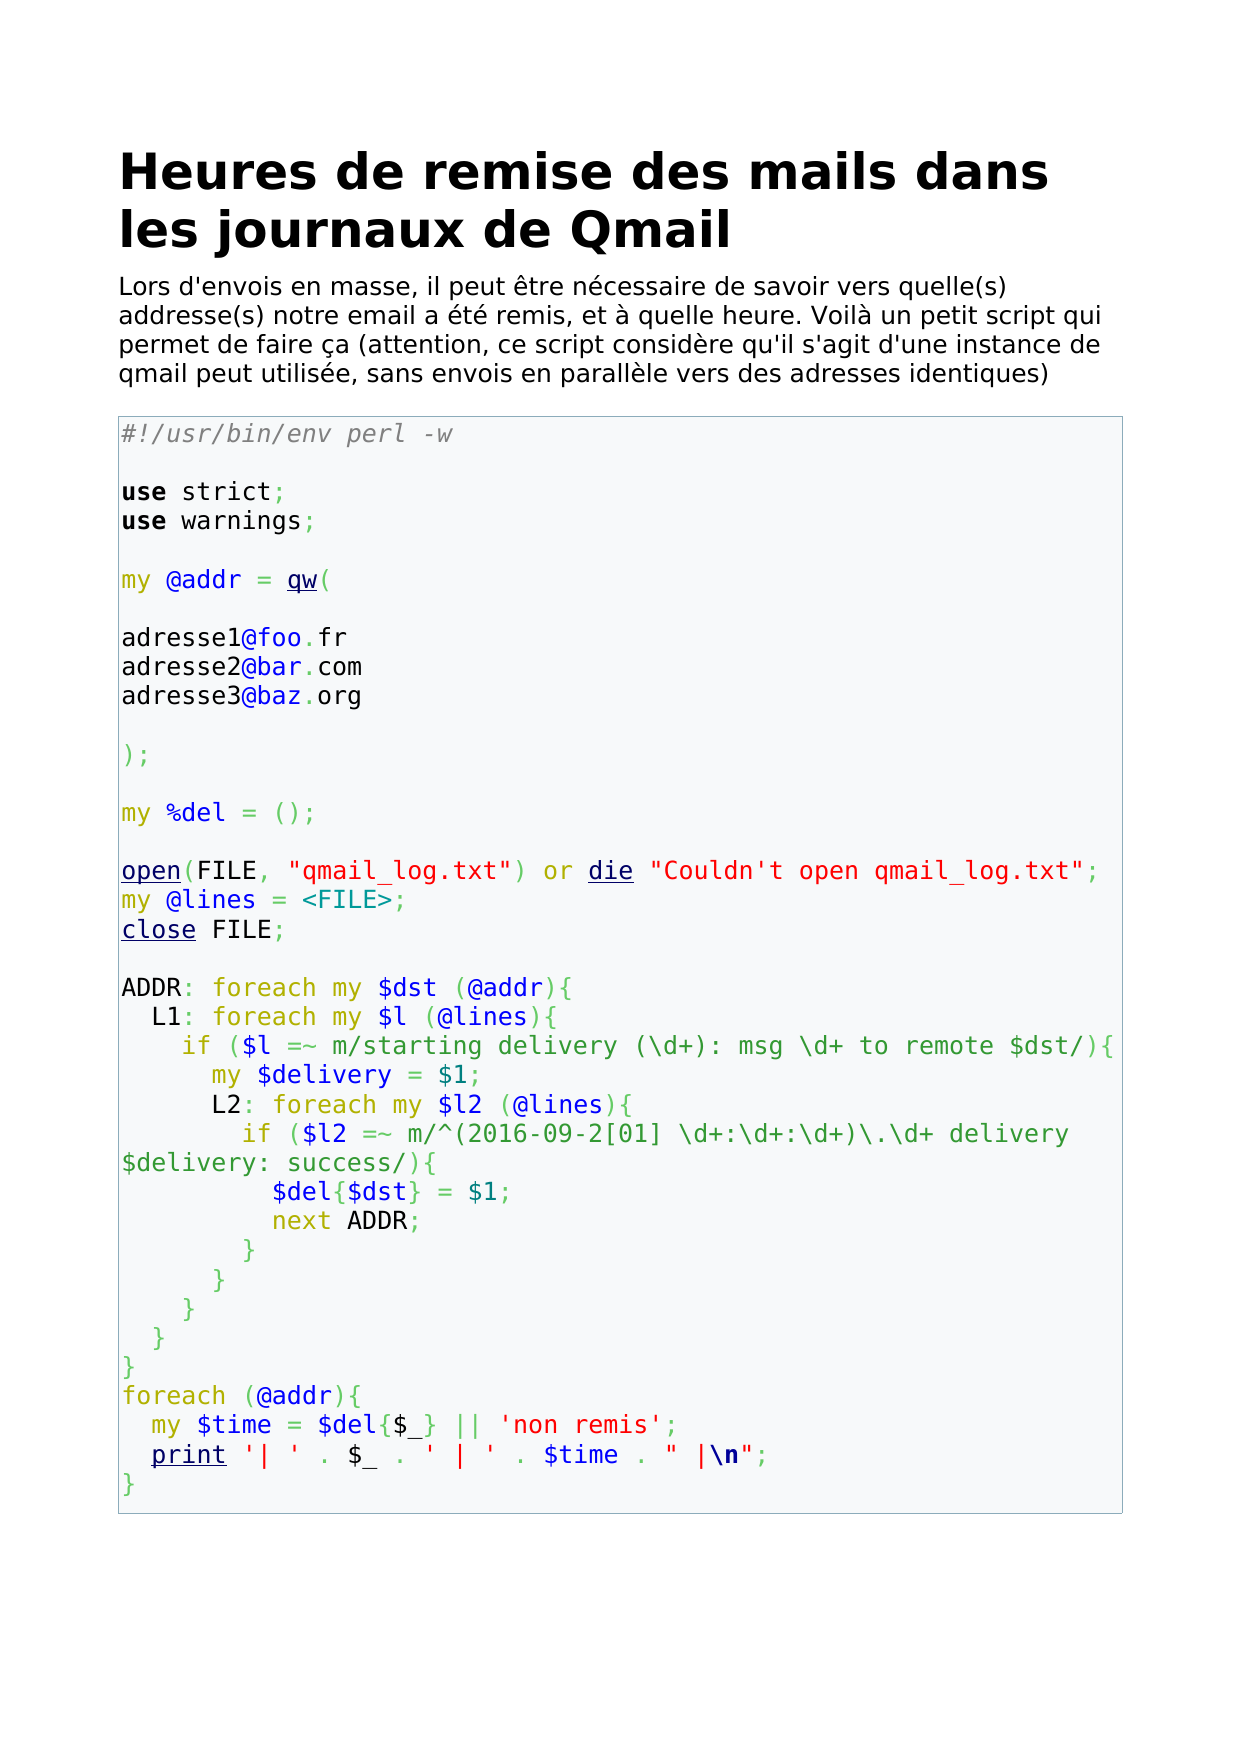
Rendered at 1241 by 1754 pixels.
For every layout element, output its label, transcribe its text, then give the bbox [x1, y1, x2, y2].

text Lors d'envois en masse, il peut être nécessaire de savoir vers quelle(s) addresse(s) notre email a été remis, et à quelle heure. Voilà un petit script qui permet de faire ça (attention, ce script considère qu'il s'agit d'une instance de qmail peut utilisée, sans envois en parallèle vers des adresses identiques) [118, 272, 1122, 389]
subtitle Heures de remise des mails dans les journaux de Qmail [118, 143, 1122, 259]
table_header #!/usr/bin/env perl -w use strict; use warnings; my @addr = qw( adresse1@foo.fr adresse2@bar.com adresse3@baz.org ); my %del = (); open(FILE, "qmail_log.txt") or die "Couldn't open qmail_log.txt"; my @lines = <FILE>; close FILE; ADDR: foreach my $dst (@addr){ L1: foreach my $l (@lines){ if ($l =~ m/starting delivery (\d+): msg \d+ to remote $dst/){ my $delivery = $1; L2: foreach my $l2 (@lines){ if ($l2 =~ m/^(2016-09-2[01] \d+:\d+:\d+)\.\d+ delivery $delivery: success/){ $del{$dst} = $1; next ADDR; } } } } } foreach (@addr){ my $time = $del{$_} || 'non remis'; print '| ' . $_ . ' | ' . $time . " |\n"; } [119, 417, 1122, 1513]
